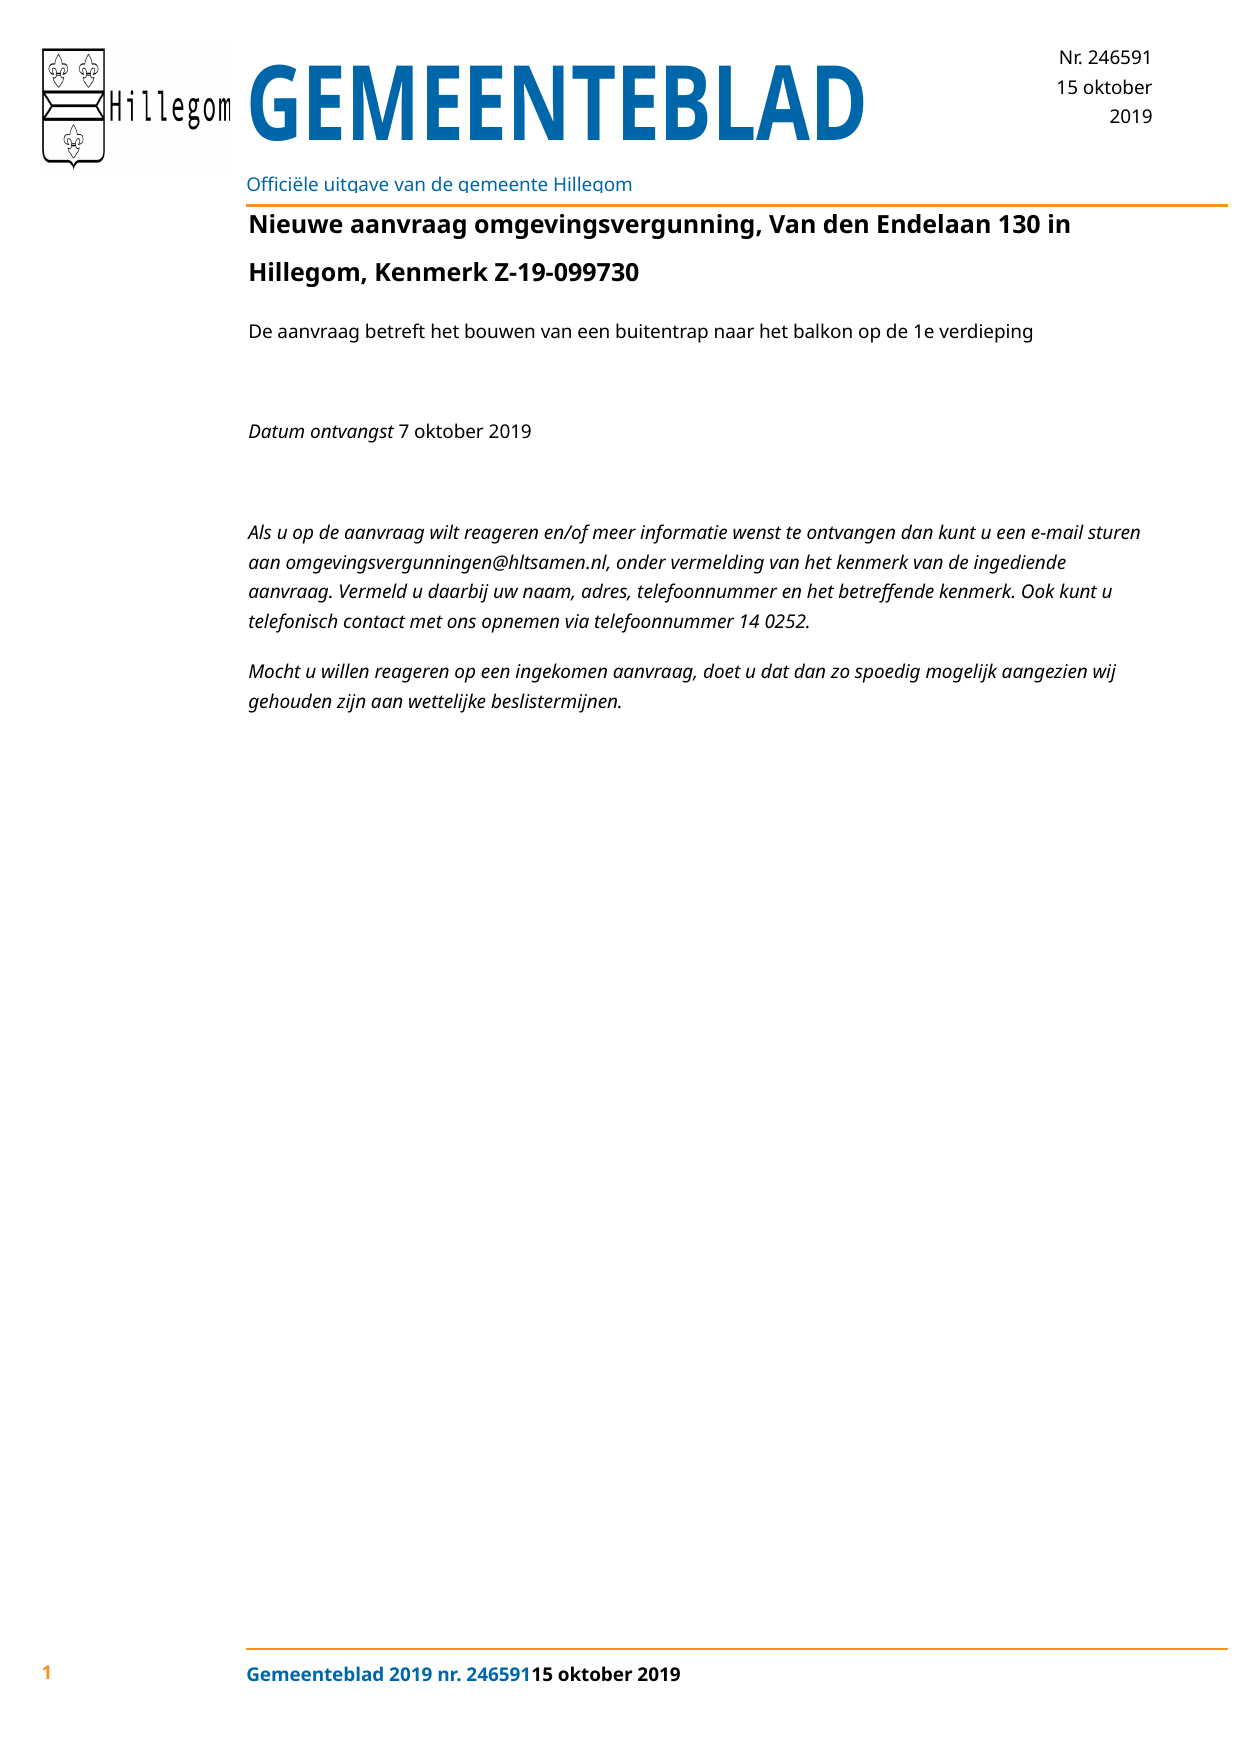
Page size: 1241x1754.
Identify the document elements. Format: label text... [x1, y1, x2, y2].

text Nieuwe aanvraag omgevingsvergunning, Van den Endelaan 130 in Hillegom, Kenmerk Z-19-099730 [248, 207, 1152, 288]
text Mocht u willen reageren op een ingekomen aanvraag, doet u dat dan zo spoedig mogelijk aangezien wij gehouden zijn aan wettelijke beslistermijnen. [248, 659, 1152, 714]
picture [41, 47, 231, 172]
text Als u op de aanvraag wilt reageren en/of meer informatie wenst te ontvangen dan kunt u een e-mail sturen aan omgevingsvergunningen@hltsamen.nl, onder vermelding van het kenmerk van de ingediende aanvraag. Vermeld u daarbij uw naam, adres, telefoonnummer en het betreffende kenmerk. Ook kunt u telefonisch contact met ons opnemen via telefoonnummer 14 0252. [248, 519, 1152, 634]
text De aanvraag betreft het bouwen van een buitentrap naar het balkon op de 1e verdieping [248, 318, 1152, 344]
text Datum ontvangst 7 oktober 2019 [248, 419, 1152, 444]
